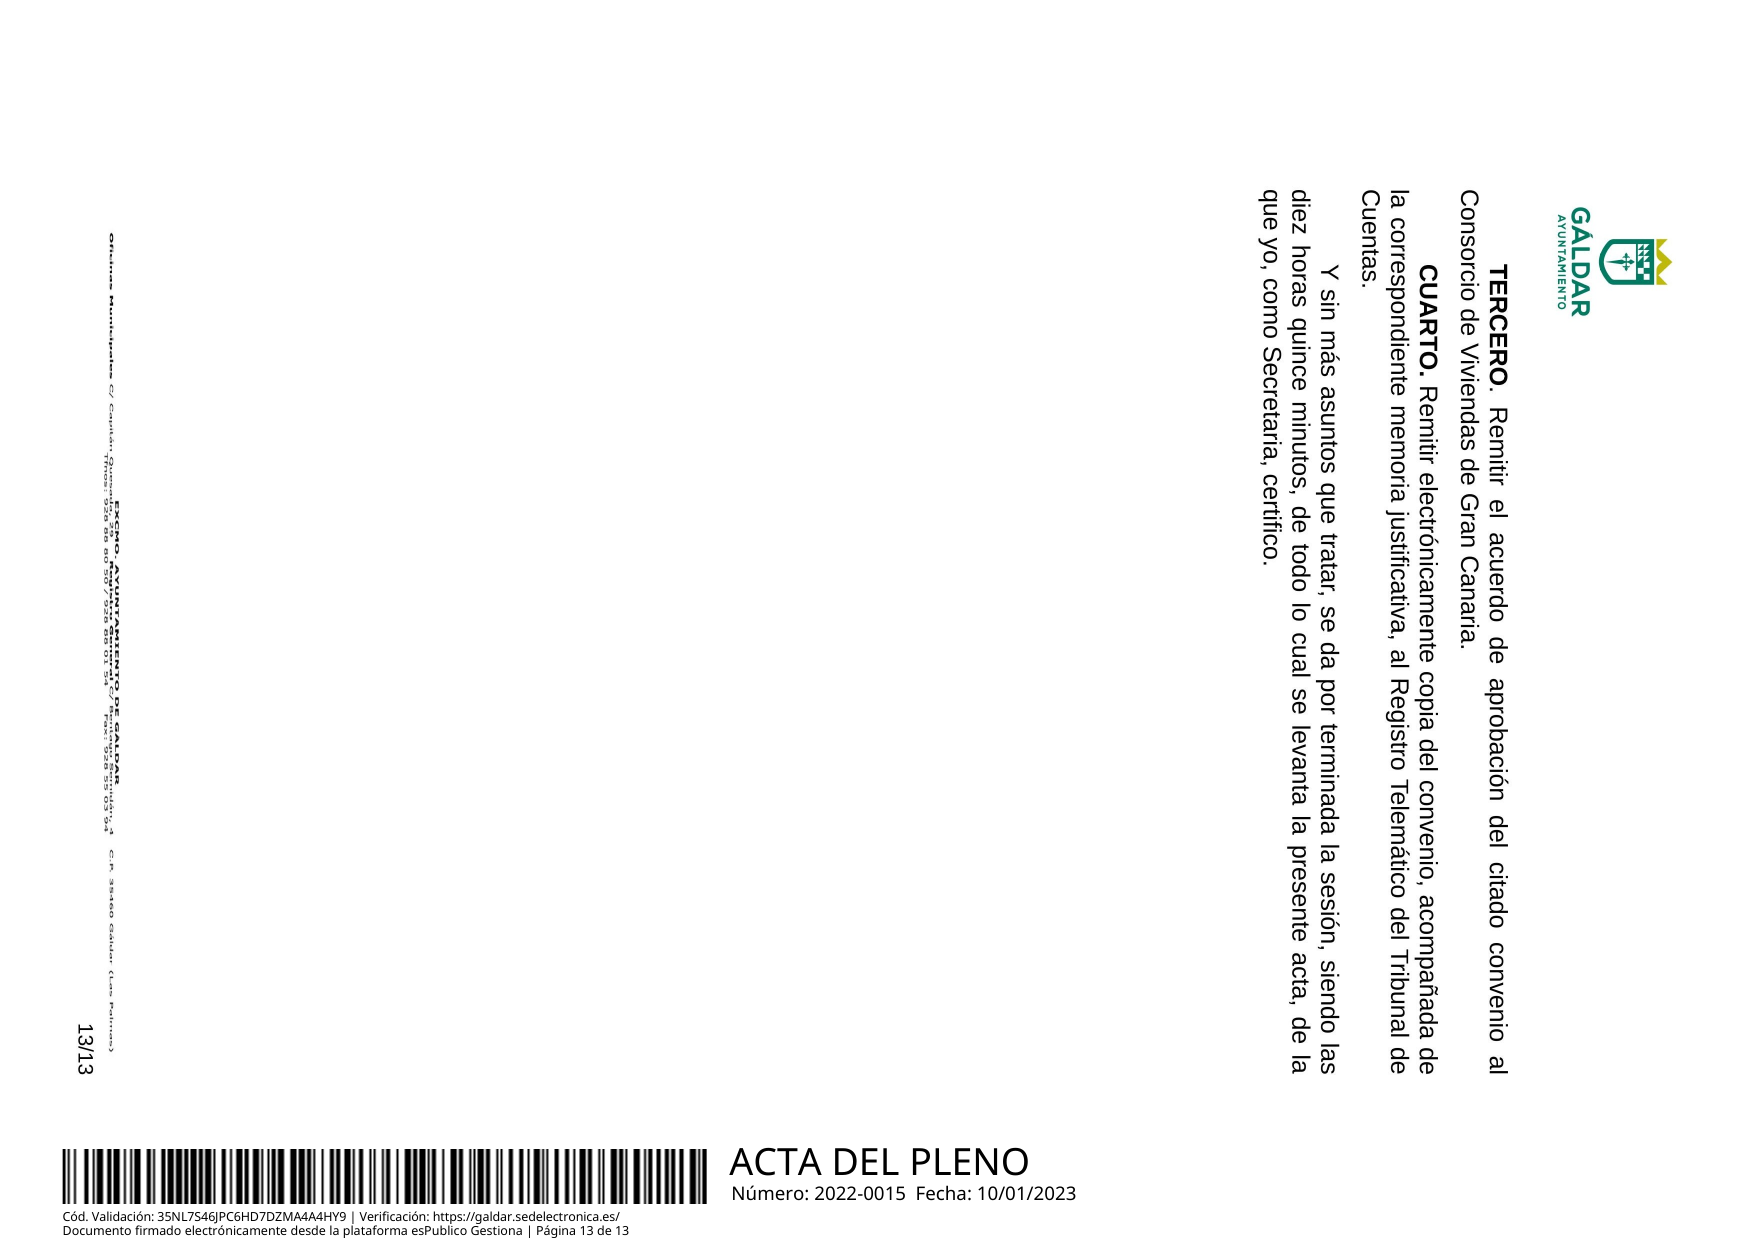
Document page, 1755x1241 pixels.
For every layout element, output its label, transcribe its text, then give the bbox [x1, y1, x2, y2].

text Cód. Validación: 35NL7S46JPC6HD7DZMA4A4HY9 | Verificación: https://galdar.sedelectronica.es/ Documento firmado electrónicamente desde la plataforma esPublico Gestiona | Página 13 de 13 [62, 1210, 664, 1239]
text Número: 2022-0015 Fecha: 10/01/2023 [731, 1184, 1687, 1205]
subtitle ACTA DEL PLENO [729, 1140, 1687, 1184]
